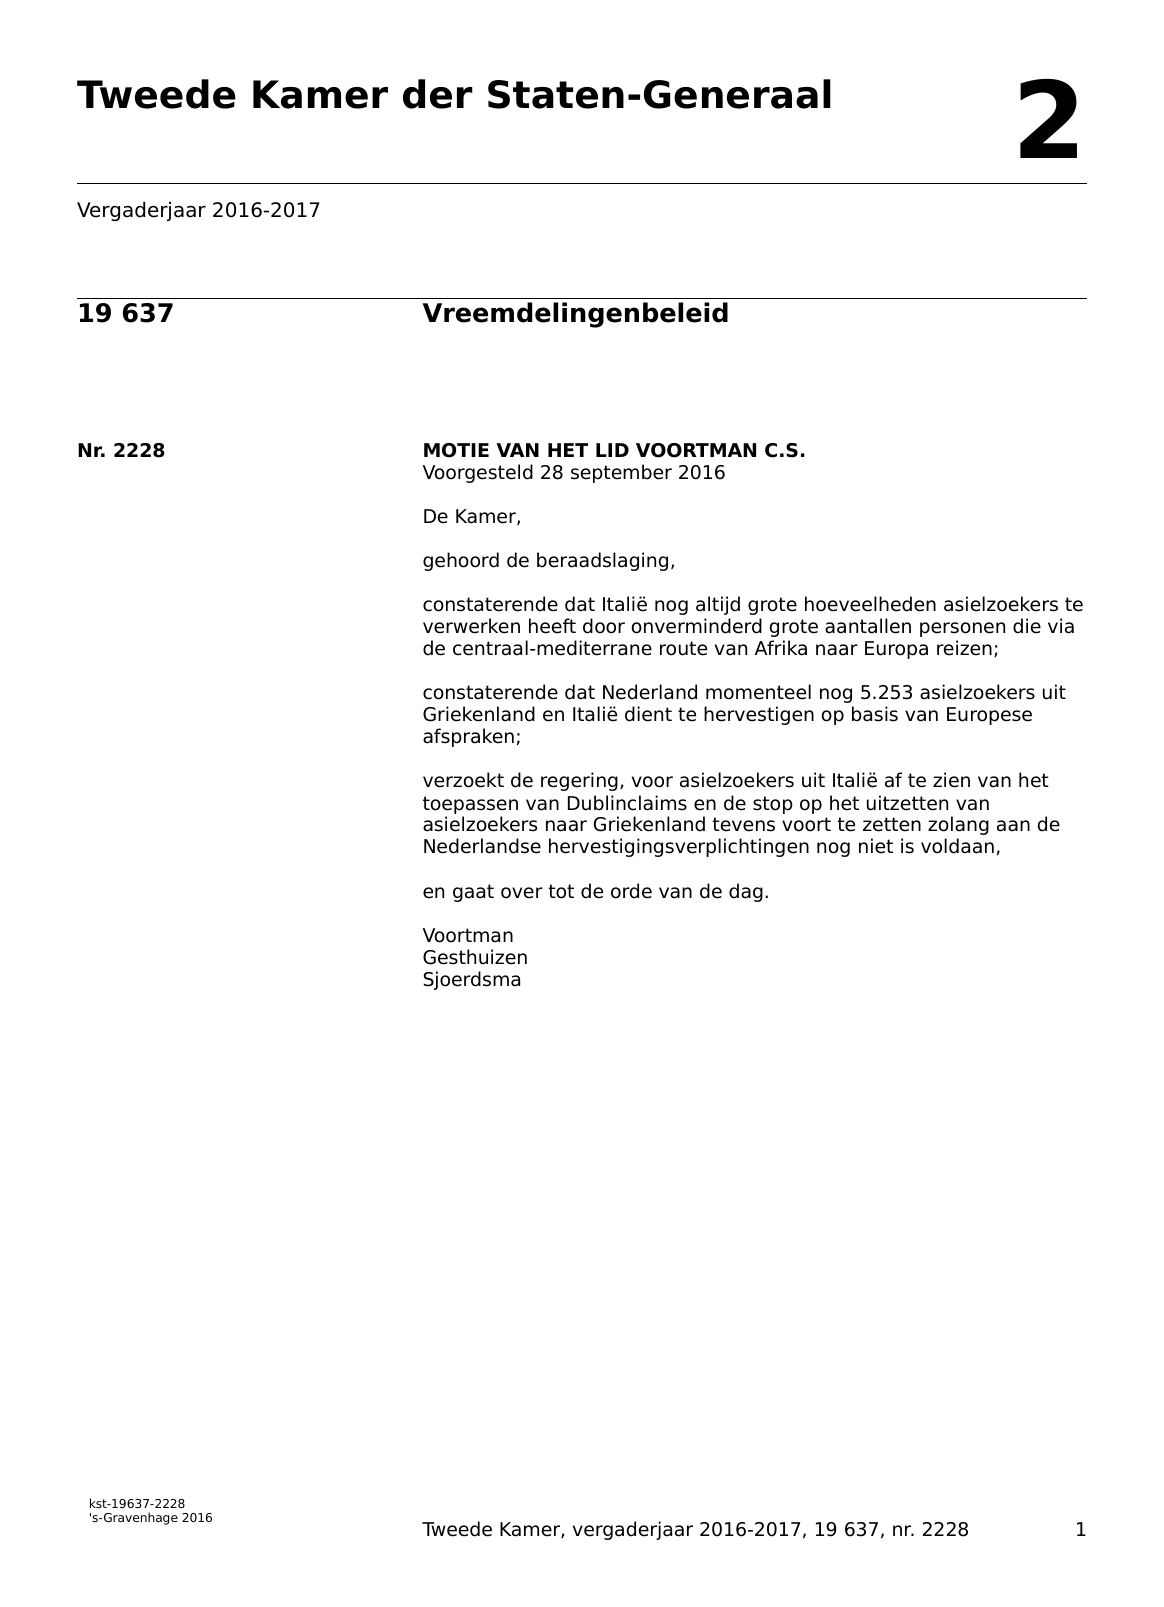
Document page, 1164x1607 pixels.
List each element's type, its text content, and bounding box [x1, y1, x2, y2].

text constaterende dat Italië nog altijd grote hoeveelheden asielzoekers te verwerken heeft door onverminderd grote aantallen personen die via de centraal-mediterrane route van Afrika naar Europa reizen; [422, 594, 1087, 660]
subtitle 19 637 Vreemdelingenbeleid [77, 299, 1087, 329]
table_cell Vergaderjaar 2016-2017 [77, 184, 1087, 298]
text gehoord de beraadslaging, [422, 550, 1087, 572]
text constaterende dat Nederland momenteel nog 5.253 asielzoekers uit Griekenland en Italië dient te hervestigen op basis van Europese afspraken; [422, 682, 1087, 748]
table_header 2 [886, 59, 1087, 183]
text verzoekt de regering, voor asielzoekers uit Italië af te zien van het toepassen van Dublinclaims en de stop op het uitzetten van asielzoekers naar Griekenland tevens voort te zetten zolang aan de Nederlandse hervestigingsverplichtingen nog niet is voldaan, [422, 770, 1087, 858]
text en gaat over tot de orde van de dag. [422, 881, 1087, 902]
text Voorgesteld 28 september 2016 [422, 462, 1087, 484]
text 's-Gravenhage 2016 [88, 1511, 323, 1525]
text kst-19637-2228 [88, 1497, 323, 1511]
text Sjoerdsma [422, 969, 1087, 991]
text De Kamer, [422, 506, 1087, 528]
text Voortman [422, 925, 1087, 947]
table_header Tweede Kamer der Staten-Generaal [77, 59, 886, 183]
subtitle Nr. 2228 MOTIE VAN HET LID VOORTMAN C.S. [77, 440, 1087, 462]
text Gesthuizen [422, 947, 1087, 969]
